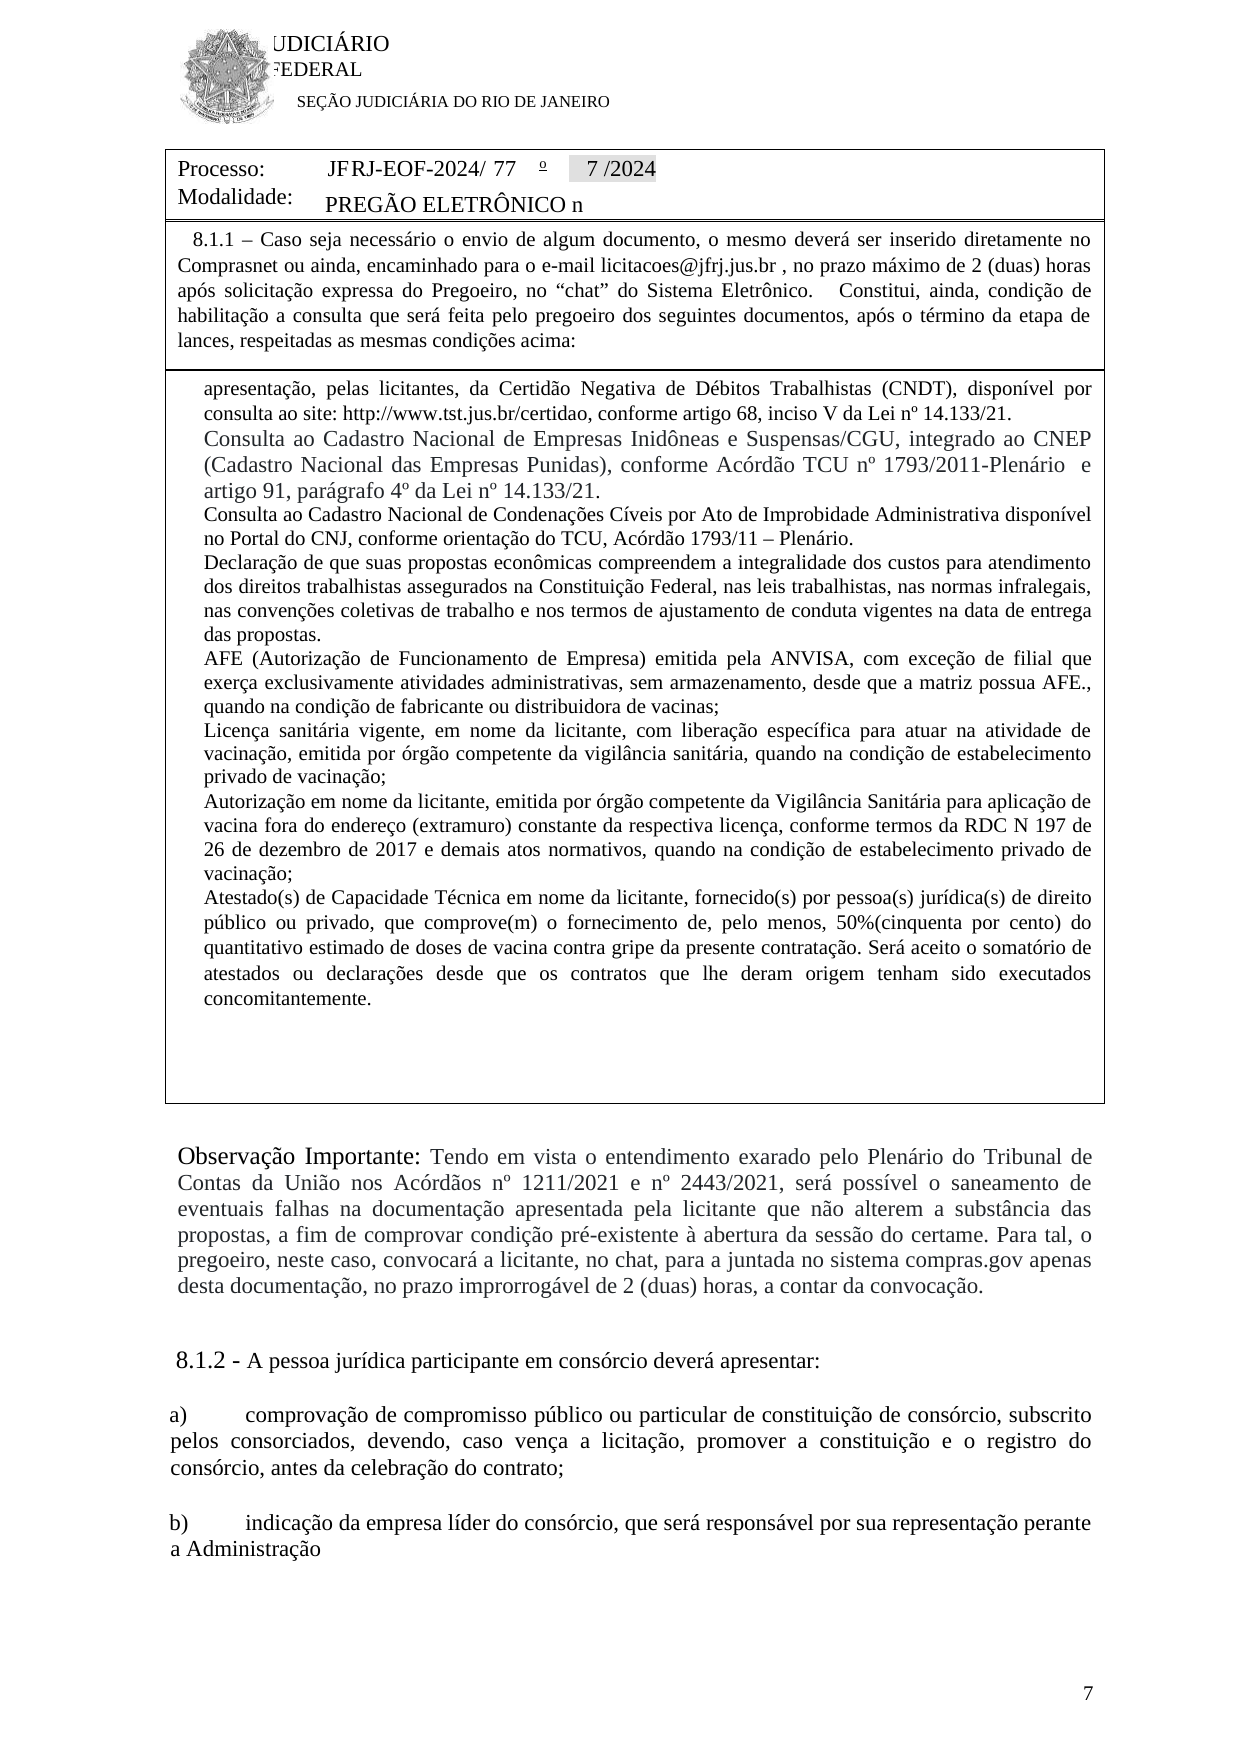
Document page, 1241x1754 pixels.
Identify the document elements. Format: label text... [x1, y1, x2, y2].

text 8.1.2 - A pessoa jurídica participante em consórcio deverá apresentar: [176, 1345, 1093, 1374]
table_cell [166, 371, 203, 1103]
table_header 77 [493, 150, 516, 183]
table_header o 7 /2024 [516, 150, 1104, 219]
table_cell PREGÃO ELETRÔNICO n [351, 183, 516, 219]
table_cell apresentação, pelas licitantes, da Certidão Negativa de Débitos Trabalhistas (CNDT), disponível por consulta ao site: http://www.tst.jus.br/certidao, conforme artigo 68, inciso V da Lei nº 14.133/21. Consulta ao Cadastro Nacional de Empresas Inidôneas e Suspensas/CGU, integrado ao CNEP (Cadastro Nacional das Empresas Punidas), conforme Acórdão TCU nº 1793/2011-Plenário e artigo 91, parágrafo 4º da Lei nº 14.133/21. Consulta ao Cadastro Nacional de Condenações Cíveis por Ato de Improbidade Administrativa disponível no Portal do CNJ, conforme orientação do TCU, Acórdão 1793/11 – Plenário. Declaração de que suas propostas econômicas compreendem a integralidade dos custos para atendimento dos direitos trabalhistas assegurados na Constituição Federal, nas leis trabalhistas, nas normas infralegais, nas convenções coletivas de trabalho e nos termos de ajustamento de conduta vigentes na data de entrega das propostas. AFE (Autorização de Funcionamento de Empresa) emitida pela ANVISA, com exceção de filial que exerça exclusivamente atividades administrativas, sem armazenamento, desde que a matriz possua AFE., quando na condição de fabricante ou distribuidora de vacinas; Licença sanitária vigente, em nome da licitante, com liberação específica para atuar na atividade de vacinação, emitida por órgão competente da vigilância sanitária, quando na condição de estabelecimento privado de vacinação; Autorização em nome da licitante, emitida por órgão competente da Vigilância Sanitária para aplicação de vacina fora do endereço (extramuro) constante da respectiva licença, conforme termos da RDC N 197 de 26 de dezembro de 2017 e demais atos normativos, quando na condição de estabelecimento privado de vacinação; Atestado(s) de Capacidade Técnica em nome da licitante, fornecido(s) por pessoa(s) jurídica(s) de direito público ou privado, que comprove(m) o fornecimento de, pelo menos, 50%(cinquenta por cento) do quantitativo estimado de doses de vacina contra gripe da presente contratação. Será aceito o somatório de atestados ou declarações desde que os contratos que lhe deram origem tenham sido executados concomitantemente. [204, 371, 1104, 1103]
list indicação da empresa líder do consórcio, que será responsável por sua representação perante a Administração [169, 1509, 1093, 1562]
table_header Processo: JF Modalidade: [166, 150, 351, 219]
table_cell 8.1.1 – Caso seja necessário o envio de algum documento, o mesmo deverá ser inserido diretamente no Comprasnet ou ainda, encaminhado para o e-mail licitacoes@jfrj.jus.br , no prazo máximo de 2 (duas) horas após solicitação expressa do Pregoeiro, no “chat” do Sistema Eletrônico. Constitui, ainda, condição de habilitação a consulta que será feita pelo pregoeiro dos seguintes documentos, após o término da etapa de lances, respeitadas as mesmas condições acima: [166, 222, 1104, 369]
text Observação Importante: Tendo em vista o entendimento exarado pelo Plenário do Tribunal de Contas da União nos Acórdãos nº 1211/2021 e nº 2443/2021, será possível o saneamento de eventuais falhas na documentação apresentada pela licitante que não alterem a substância das propostas, a fim de comprovar condição pré-existente à abertura da sessão do certame. Para tal, o pregoeiro, neste caso, convocará a licitante, no chat, para a juntada no sistema compras.gov apenas desta documentação, no prazo improrrogável de 2 (duas) horas, a contar da convocação. [177, 1142, 1093, 1298]
table_header RJ-EOF-2024/ [351, 150, 493, 183]
list comprovação de compromisso público ou particular de constituição de consórcio, subscrito pelos consorciados, devendo, caso vença a licitação, promover a constituição e o registro do consórcio, antes da celebração do contrato; [169, 1401, 1093, 1480]
